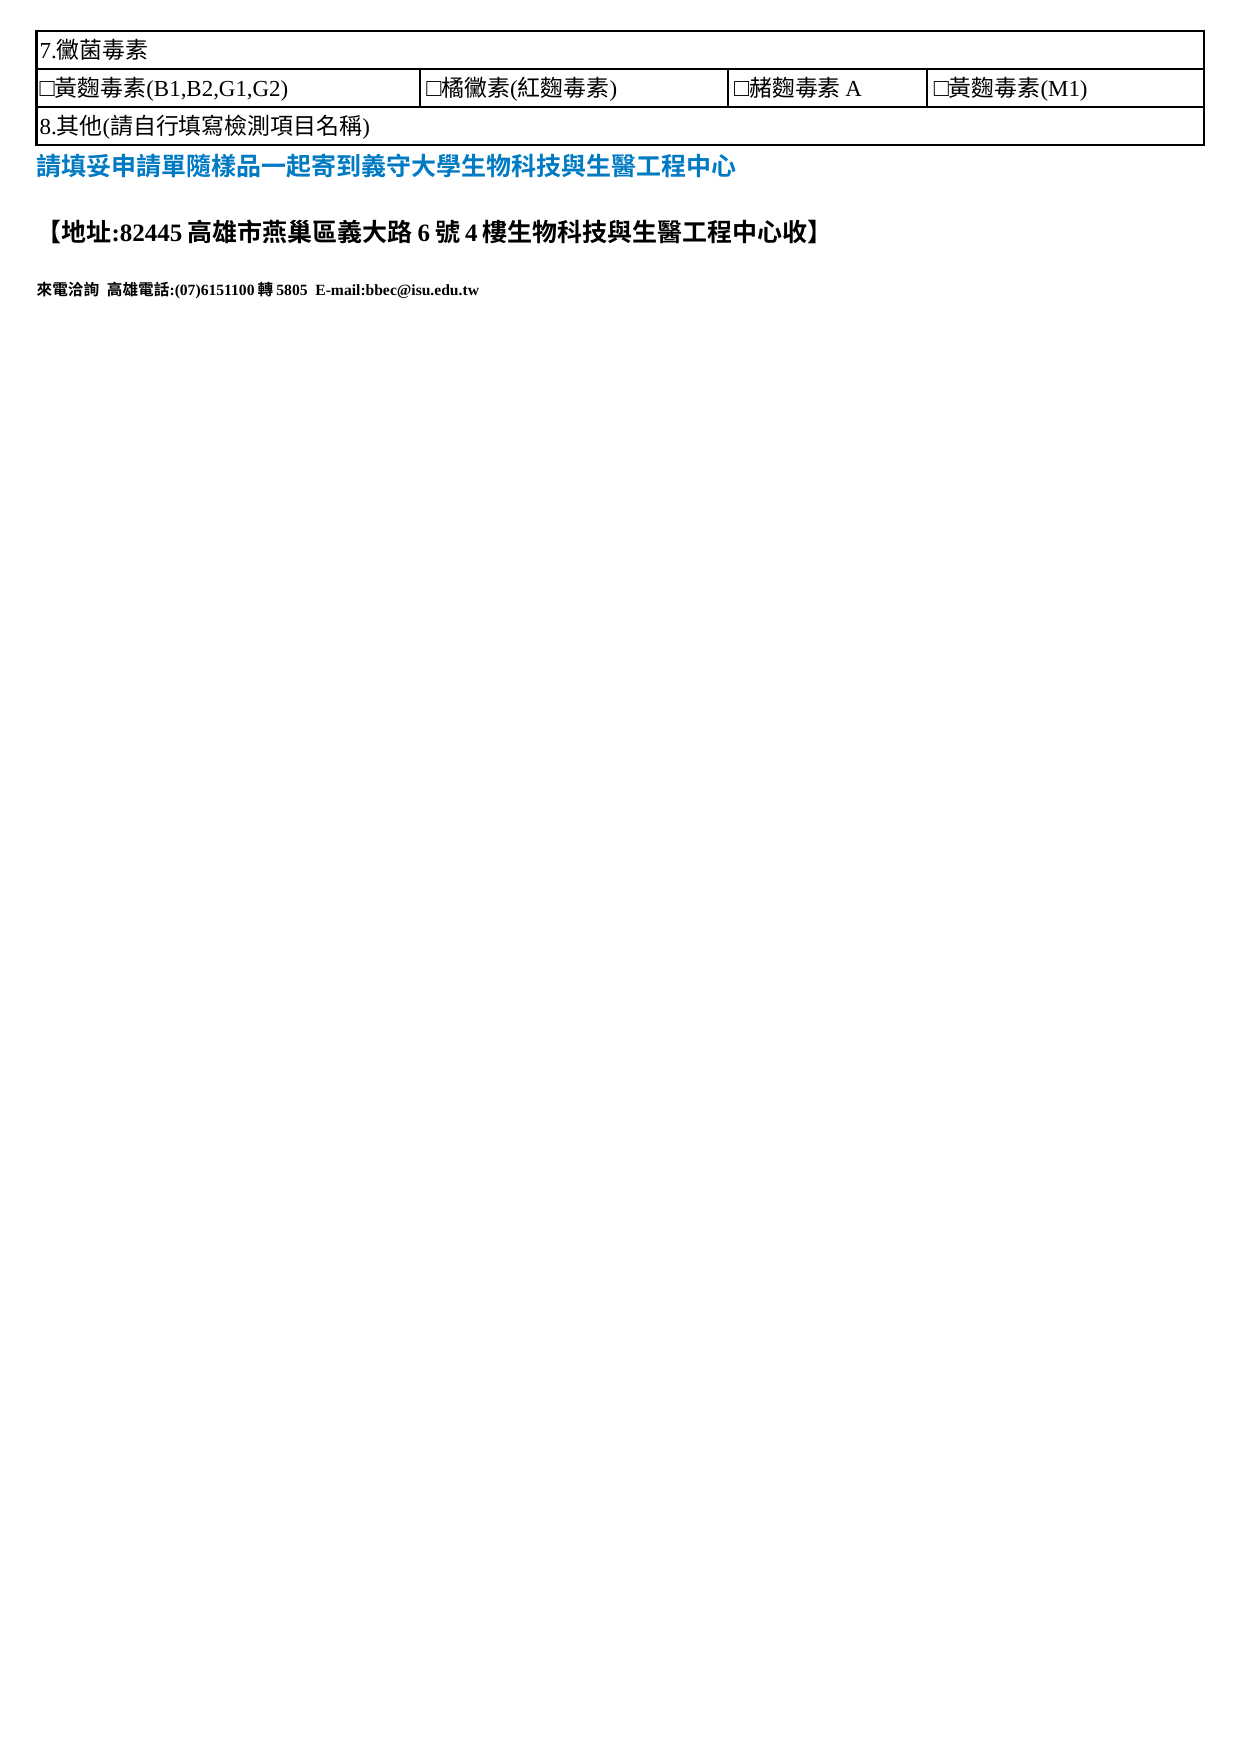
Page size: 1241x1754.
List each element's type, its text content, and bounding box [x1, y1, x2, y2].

table_cell □赭麴毒素A [729, 70, 926, 106]
table_cell 7.黴菌毒素 [38, 32, 1203, 68]
table_cell □黃麴毒素(B1,B2,G1,G2) [38, 70, 419, 106]
table_cell □橘黴素(紅麴毒素) [421, 70, 727, 106]
table_cell 8.其他(請自行填寫檢測項目名稱) [38, 108, 1203, 144]
table_cell 請填妥申請單隨樣品一起寄到義守大學生物科技與生醫工程中心 【地址:82445高雄市燕巢區義大路6號4樓生物科技與生醫工程中心收】 來電洽詢 高雄電話:(07)6151100轉5805 E-mail:bbec@isu.edu.tw [36, 146, 1203, 330]
table_cell □黃麴毒素(M1) [928, 70, 1203, 106]
